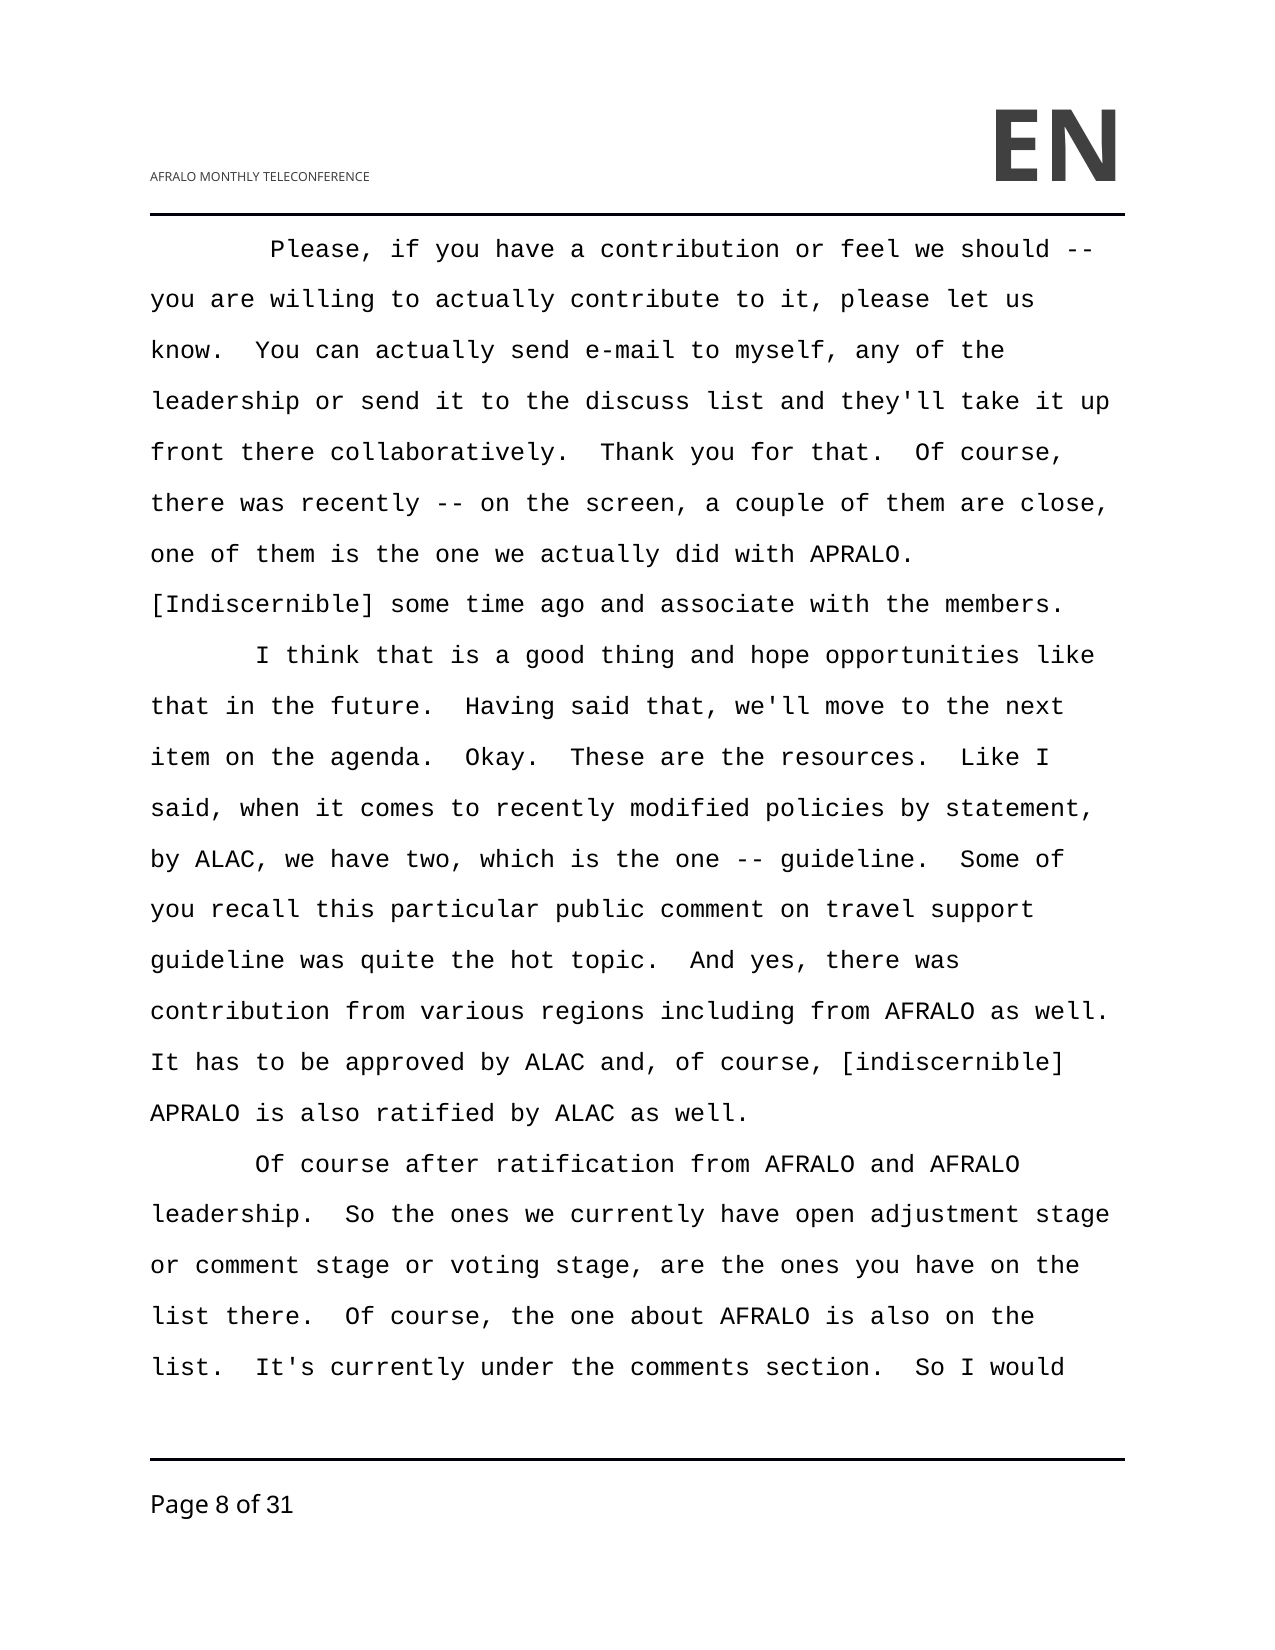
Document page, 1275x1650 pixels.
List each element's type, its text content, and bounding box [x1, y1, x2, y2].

text Of course after ratification from AFRALO and AFRALO leadership. So the ones we currently have open adjustment stage or comment stage or voting stage, are the ones you have on the list there. Of course, the one about AFRALO is also on the list. It's currently under the comments section. So I would [150, 1131, 1110, 1386]
text I think that is a good thing and hope opportunities like that in the future. Having said that, we'll move to the next item on the agenda. Okay. These are the resources. Like I said, when it comes to recently modified policies by statement, by ALAC, we have two, which is the one ‑‑ guideline. Some of you recall this particular public comment on travel support guideline was quite the hot topic. And yes, there was contribution from various regions including from AFRALO as well. It has to be approved by ALAC and, of course, [indiscernible] APRALO is also ratified by ALAC as well. [150, 623, 1110, 1131]
text Please, if you have a contribution or feel we should ‑‑ you are willing to actually contribute to it, please let us know. You can actually send e‑mail to myself, any of the leadership or send it to the discuss list and they'll take it up front there collaboratively. Thank you for that. Of course, there was recently ‑‑ on the screen, a couple of them are close, one of them is the one we actually did with APRALO. [Indiscernible] some time ago and associate with the members. [150, 216, 1110, 623]
